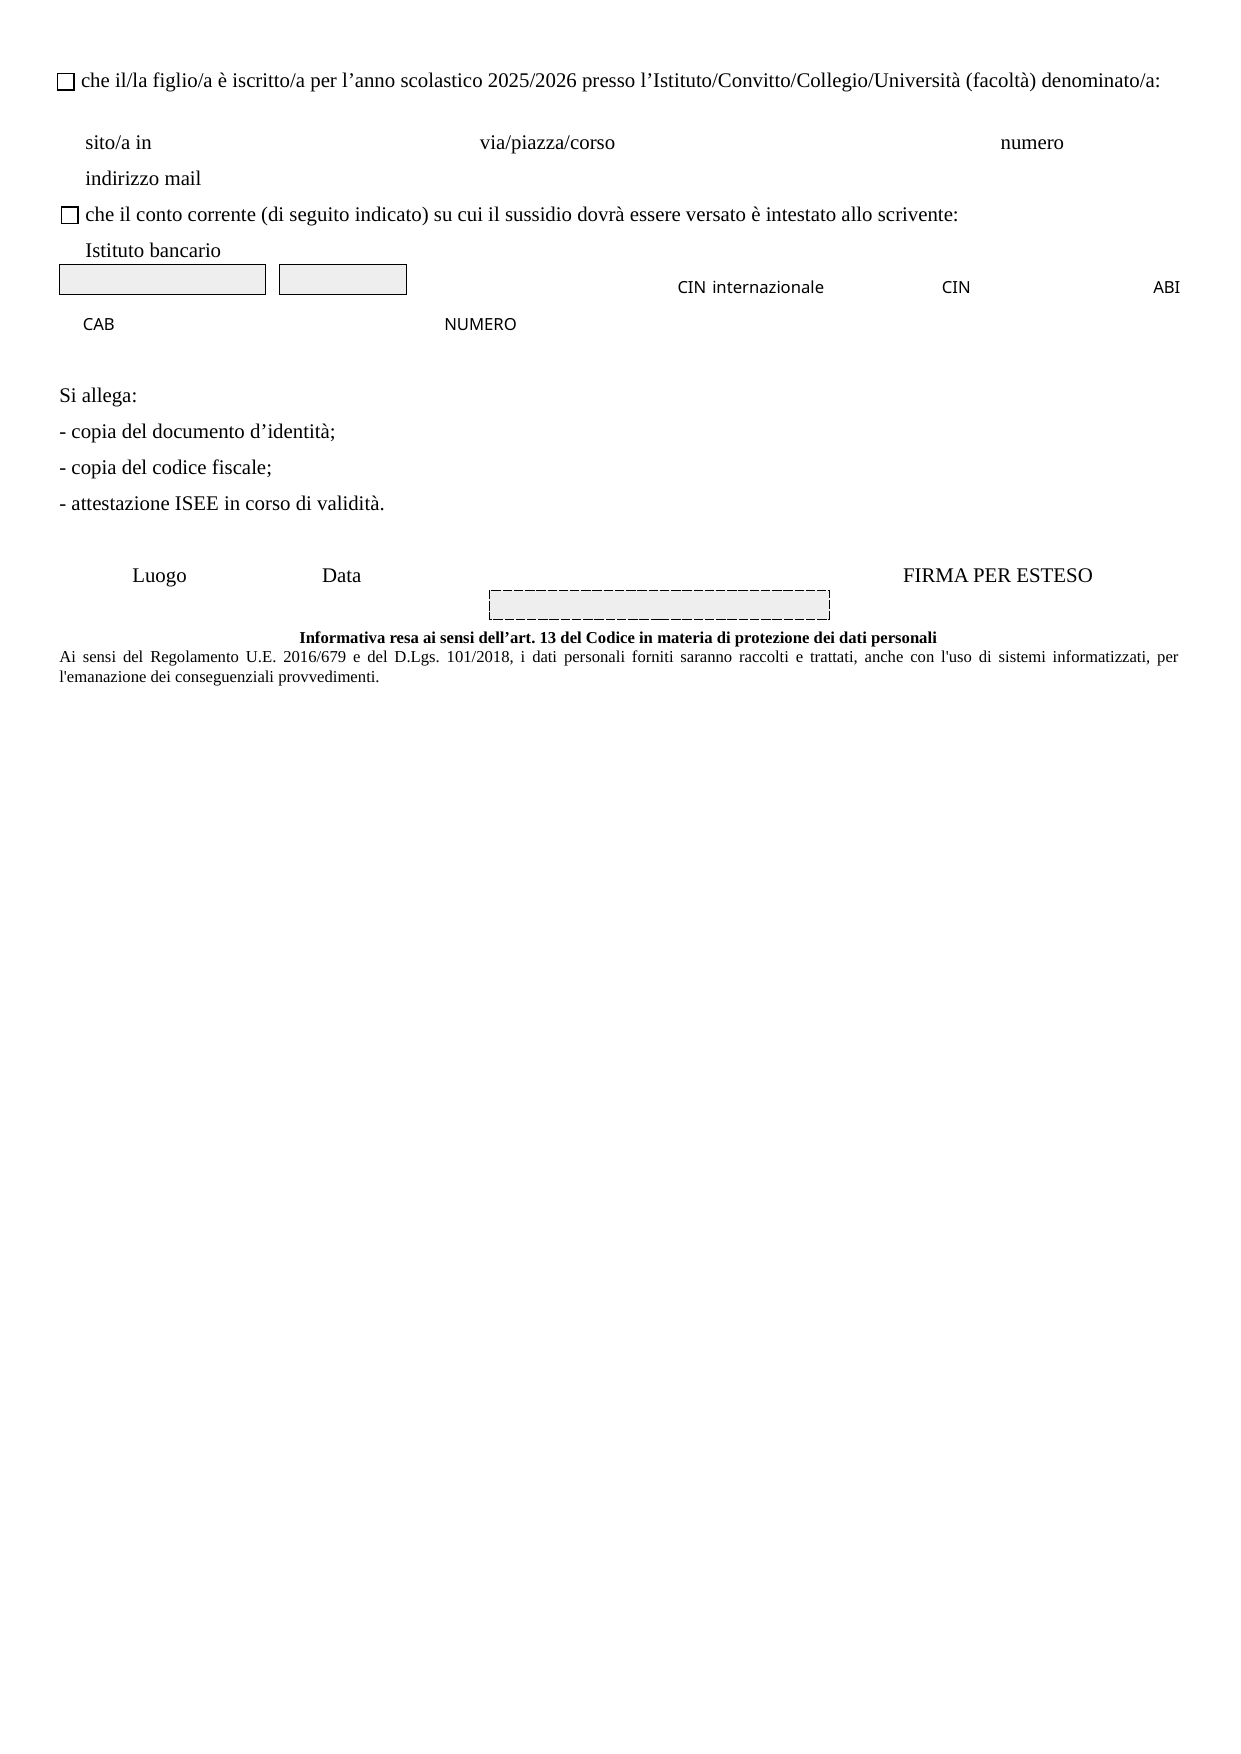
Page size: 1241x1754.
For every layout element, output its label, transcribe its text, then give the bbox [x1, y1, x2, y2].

text Istituto bancario [59, 238, 1181, 262]
text Si allega: [59, 383, 1181, 407]
text - copia del documento d’identità; [59, 419, 1181, 443]
text che il/la figlio/a è iscritto/a per l’anno scolastico 2025/2026 presso l’Istituto/Convitto/Collegio/Università (facoltà) denominato/a: [60, 59, 1181, 94]
list - attestazione ISEE in corso di validità. [59, 491, 1181, 515]
text sito/a in via/piazza/corso numero [59, 130, 1181, 154]
text CIN internazionale CIN ABI CAB NUMERO [59, 274, 1181, 335]
text Ai sensi del Regolamento U.E. 2016/679 e del D.Lgs. 101/2018, i dati personali forniti saranno raccolti e trattati, anche con l'uso di sistemi informatizzati, per l'emanazione dei conseguenziali provvedimenti. [59, 647, 1181, 686]
text Luogo Data FIRMA PER ESTESO [59, 563, 1181, 587]
list - copia del codice fiscale; [59, 455, 1181, 479]
text indirizzo mail [59, 166, 1181, 190]
text che il conto corrente (di seguito indicato) su cui il sussidio dovrà essere versato è intestato allo scrivente: [59, 202, 1181, 226]
text Informativa resa ai sensi dell’art. 13 del Codice in materia di protezione dei dati personali [59, 628, 1181, 647]
